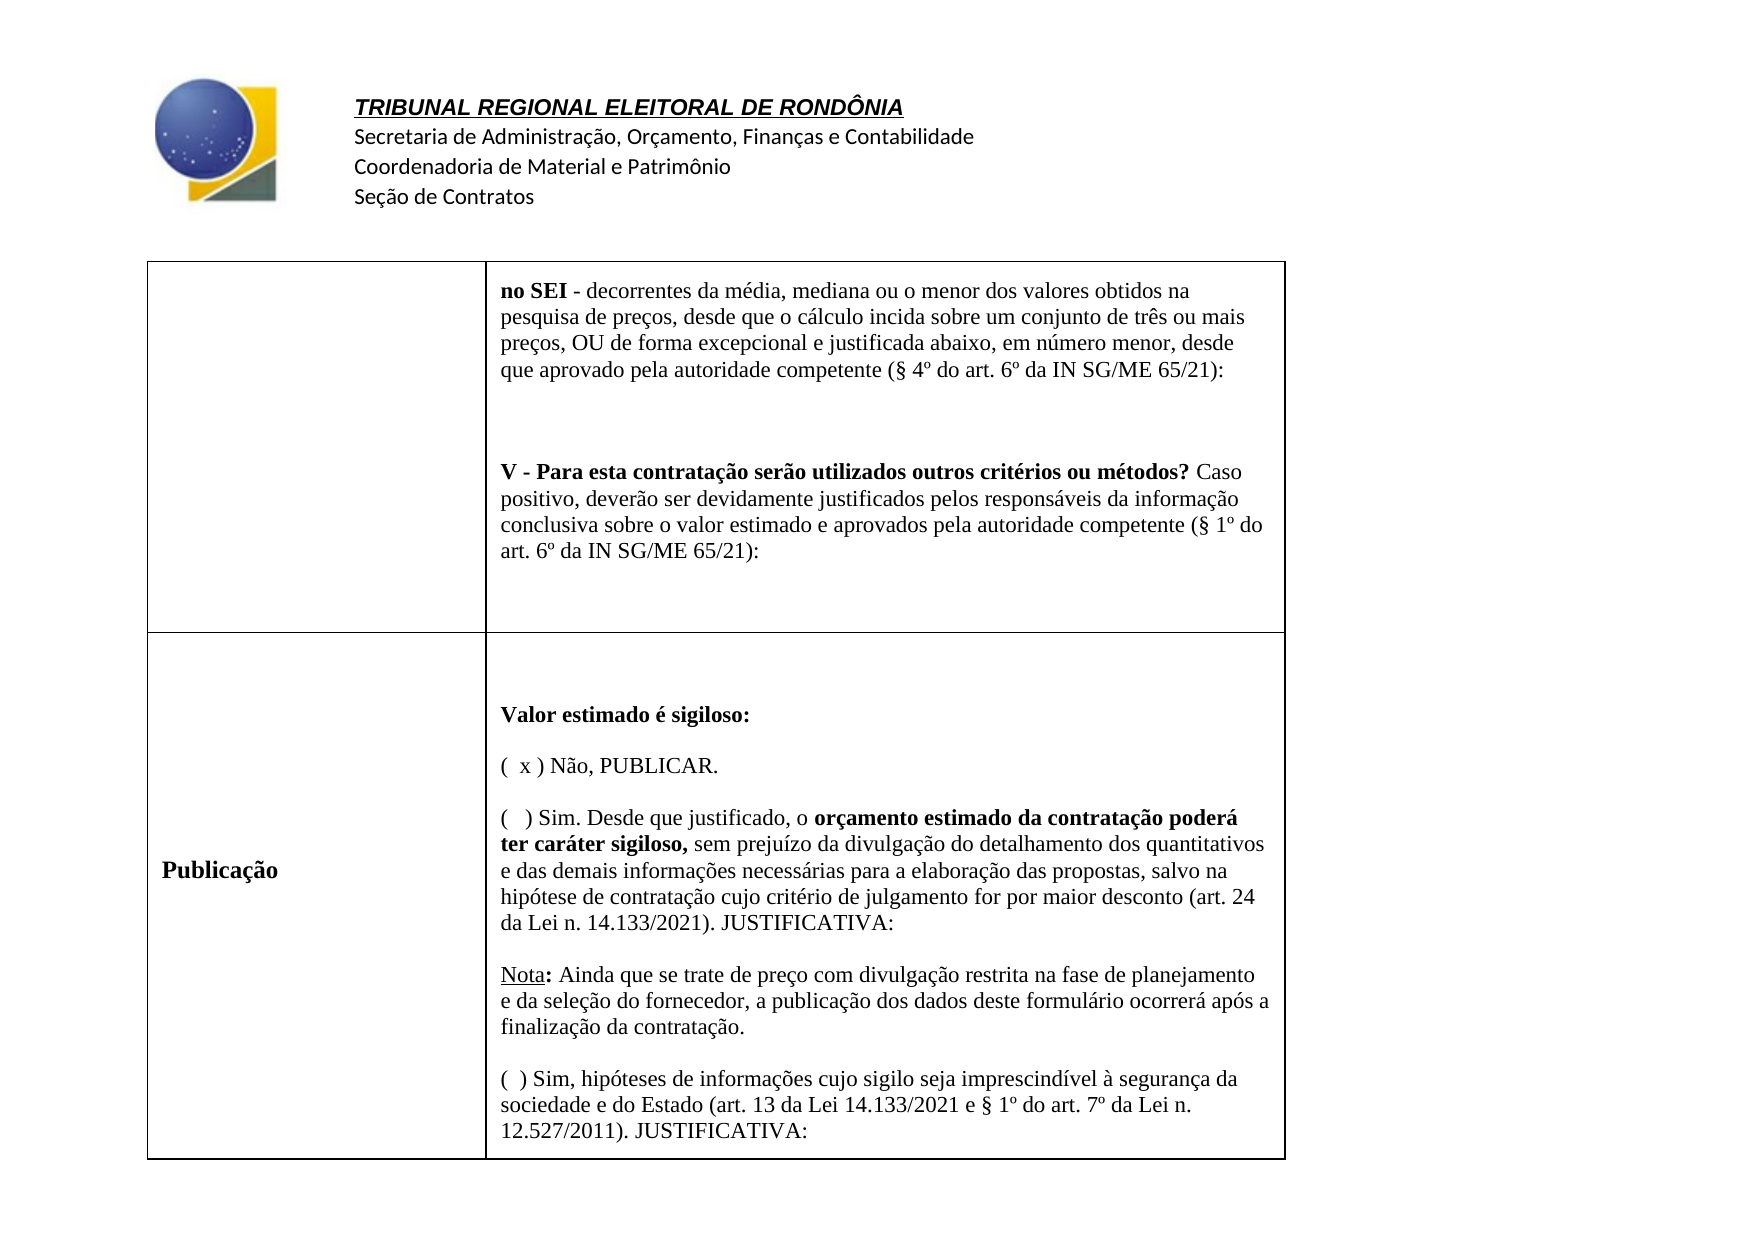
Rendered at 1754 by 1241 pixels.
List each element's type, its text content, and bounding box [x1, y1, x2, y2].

table_cell Valor estimado é sigiloso: ( x ) Não, PUBLICAR. ( ) Sim. Desde que justificado, o orçamento estimado da contratação poderá ter caráter sigiloso, sem prejuízo da divulgação do detalhamento dos quantitativos e das demais informações necessárias para a elaboração das propostas, salvo na hipótese de contratação cujo critério de julgamento for por maior desconto (art. 24 da Lei n. 14.133/2021). JUSTIFICATIVA: Nota: Ainda que se trate de preço com divulgação restrita na fase de planejamento e da seleção do fornecedor, a publicação dos dados deste formulário ocorrerá após a finalização da contratação. ( ) Sim, hipóteses de informações cujo sigilo seja imprescindível à segurança da sociedade e do Estado (art. 13 da Lei 14.133/2021 e § 1º do art. 7º da Lei n. 12.527/2011). JUSTIFICATIVA: [487, 633, 1284, 1158]
table_cell [148, 262, 485, 632]
table_cell Publicação [148, 633, 485, 1158]
table_cell no SEI - decorrentes da média, mediana ou o menor dos valores obtidos na pesquisa de preços, desde que o cálculo incida sobre um conjunto de três ou mais preços, OU de forma excepcional e justificada abaixo, em número menor, desde que aprovado pela autoridade competente (§ 4º do art. 6º da IN SG/ME 65/21): V - Para esta contratação serão utilizados outros critérios ou métodos? Caso positivo, deverão ser devidamente justificados pelos responsáveis da informação conclusiva sobre o valor estimado e aprovados pela autoridade competente (§ 1º do art. 6º da IN SG/ME 65/21): [487, 262, 1284, 632]
